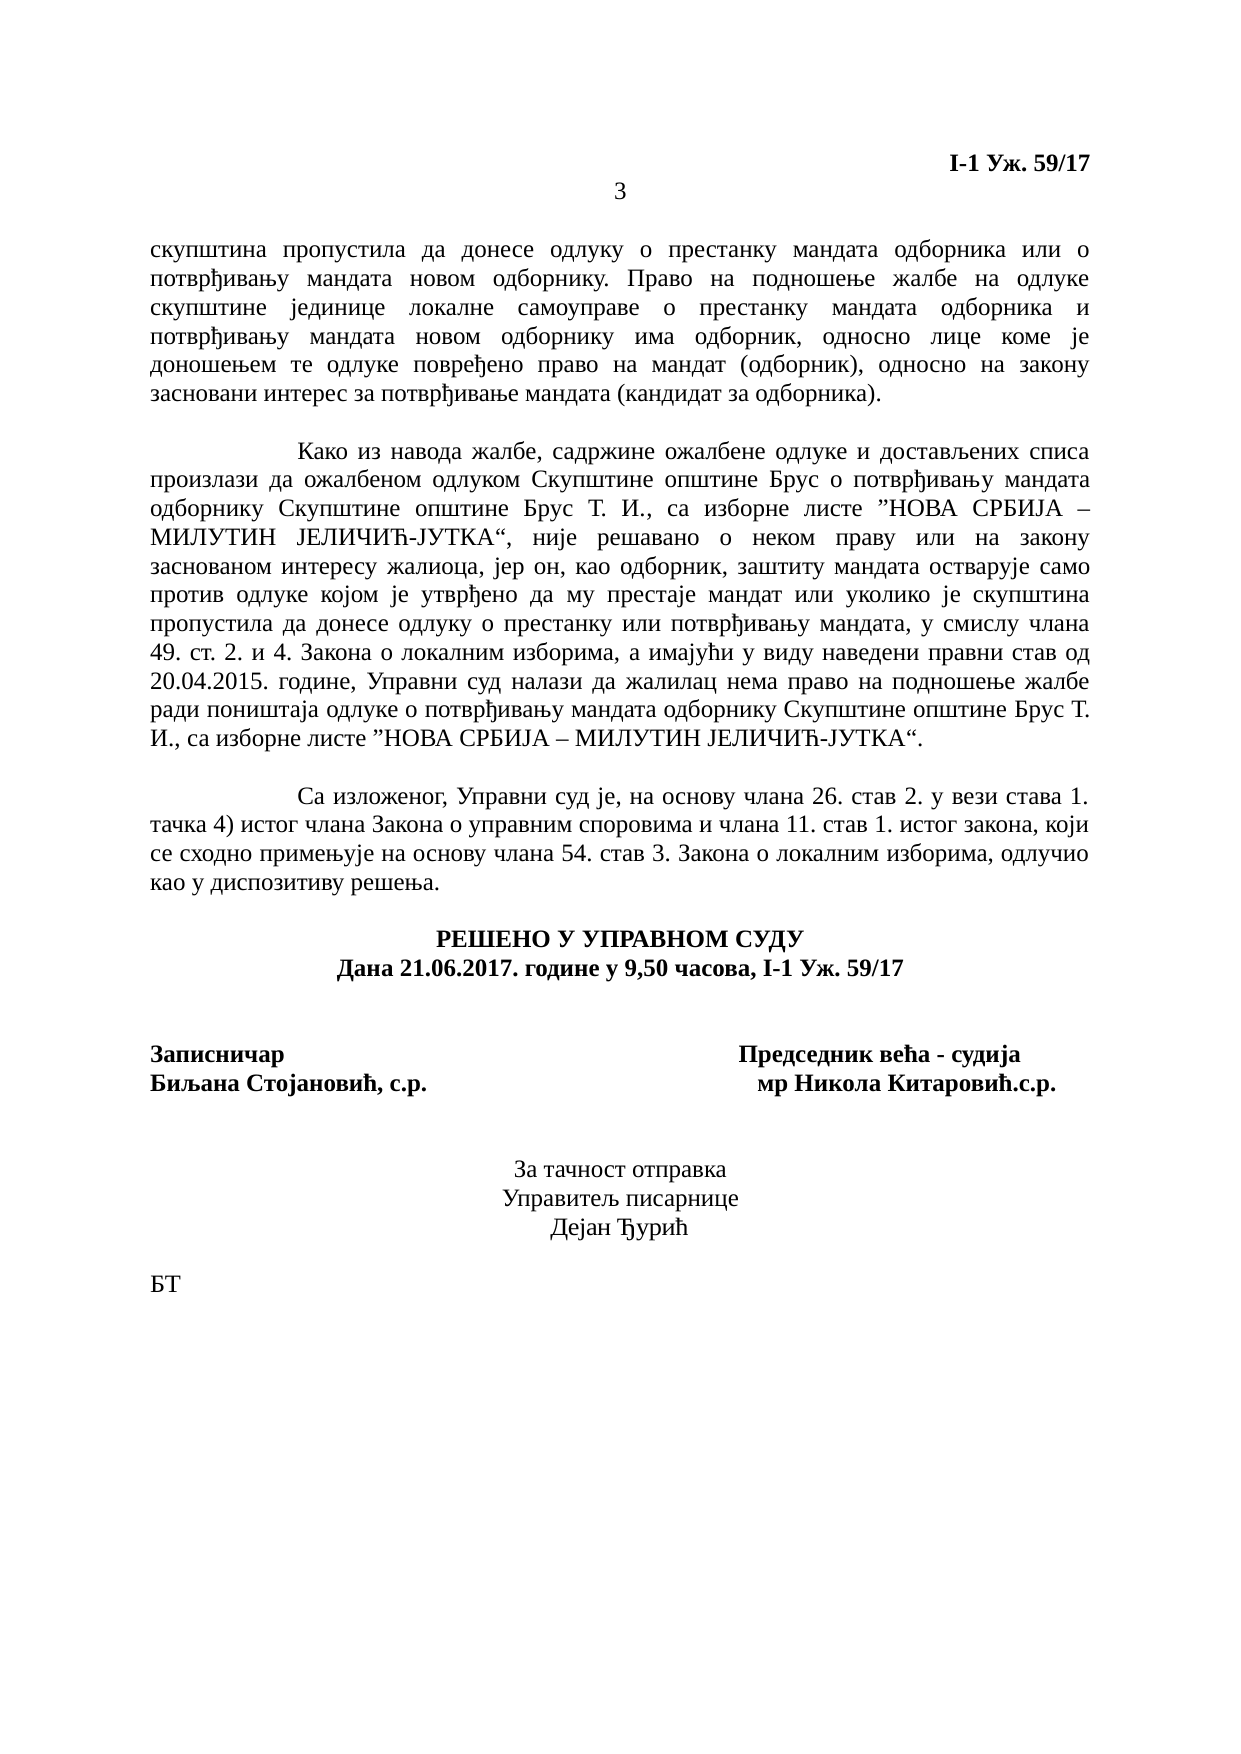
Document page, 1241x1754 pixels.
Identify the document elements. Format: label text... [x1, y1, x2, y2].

text Управитељ писарнице [150, 1183, 1090, 1212]
text За тачност отправка [150, 1154, 1090, 1183]
text Са изложеног, Управни суд је, на основу члана 26. став 2. у вези става 1. тачка 4) истог члана Закона о управним споровима и члана 11. став 1. истог закона, који се сходно примењује на основу члана 54. став 3. Закона о локалним изборима, одлучио као у диспозитиву решења. [150, 781, 1090, 896]
text Дана 21.06.2017. године у 9,50 часова, I-1 Уж. 59/17 [150, 953, 1090, 982]
text скупштина пропустила да донесе одлуку о престанку мандата одборника или о потврђивању мандата новом одборнику. Право на подношење жалбе на одлуке скупштине јединице локалне самоуправе о престанку мандата одборника и потврђивању мандата новом одборнику има одборник, односно лице коме је доношењем те одлуке повређено право на мандат (одборник), односно на закону засновани интерес за потврђивање мандата (кандидат за одборника). [150, 234, 1090, 407]
text Записничар Председник већа - судија [150, 1039, 1090, 1068]
text Дејан Ђурић [150, 1212, 1089, 1241]
text БТ [150, 1269, 1089, 1298]
text Биљана Стојановић, с.р. мр Никола Китаровић.с.р. [150, 1068, 1090, 1097]
text Како из навода жалбе, садржине ожалбене одлуке и достављених списа произлази да ожалбеном одлуком Скупштине општине Брус о потврђивању мандата одборнику Скупштине општине Брус Т. И., са изборне листе ”НОВА СРБИЈА – МИЛУТИН ЈЕЛИЧИЋ-ЈУТКА“, није решавано о неком праву или на закону заснованом интересу жалиоца, јер он, као одборник, заштиту мандата остварује само против одлуке којом је утврђено да му престаје мандат или уколико је скупштина пропустила да донесе одлуку о престанку или потврђивању мандата, у смислу члана 49. ст. 2. и 4. Закона о локалним изборима, а имајући у виду наведени правни став од 20.04.2015. године, Управни суд налази да жалилац нема право на подношење жалбе ради поништаја одлуке о потврђивању мандата одборнику Скупштине општине Брус Т. И., са изборне листе ”НОВА СРБИЈА – МИЛУТИН ЈЕЛИЧИЋ-ЈУТКА“. [150, 436, 1090, 752]
text РЕШЕНО У УПРАВНОМ СУДУ [150, 924, 1090, 953]
